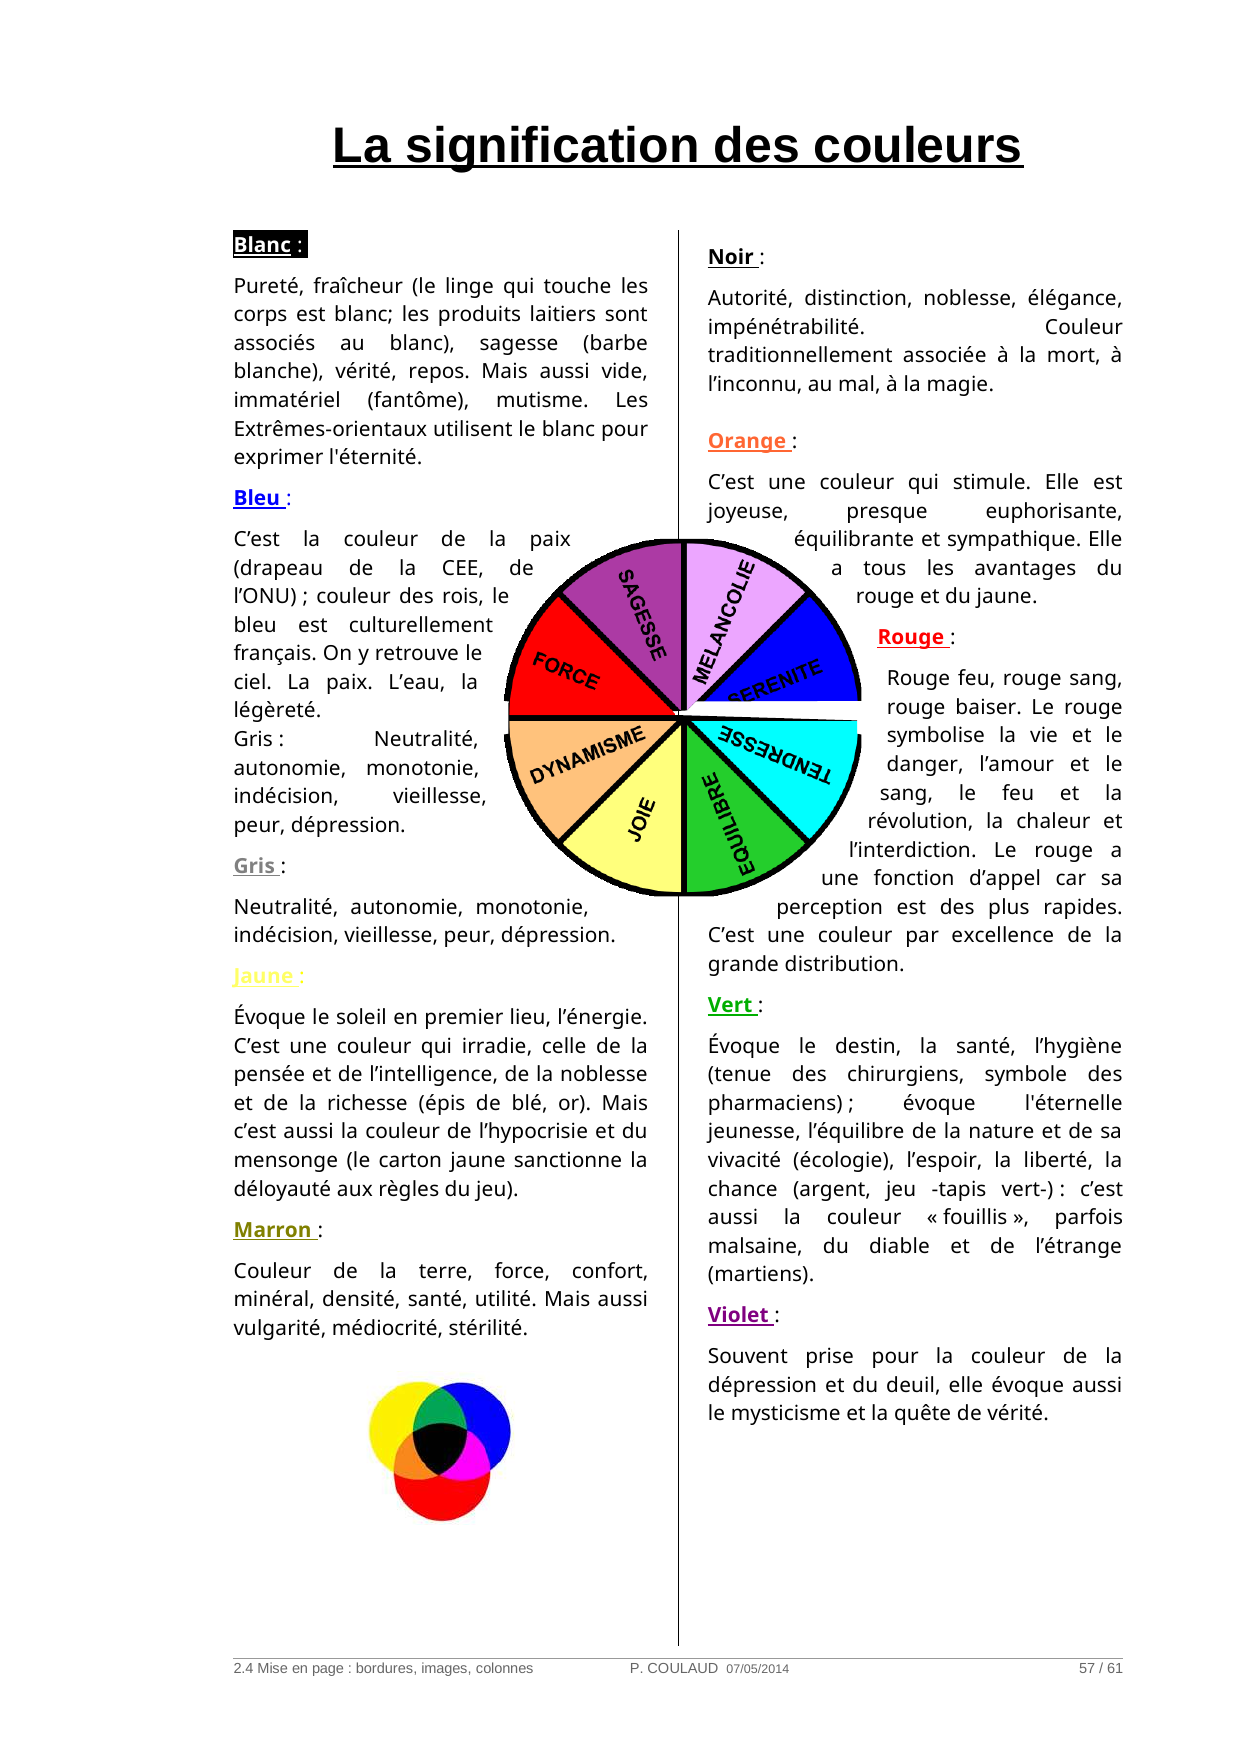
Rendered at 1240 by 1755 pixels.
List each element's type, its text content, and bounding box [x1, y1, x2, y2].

text C’est la couleur de la paix (drapeau de la CEE, de l’ONU) ; couleur des rois, le bleu est culturellement français. On y retrouve le ciel. La paix. L’eau, la légèreté. [233, 524, 649, 638]
text Blanc : [233, 230, 649, 258]
text Rouge feu, rouge sang, rouge baiser. Le rouge symbolise la vie et le danger, l’amour et le sang, le feu et la révolution, la chaleur et l’interdiction. Le rouge a une fonction d’appel car sa perception est des plus rapides. C’est une couleur par excellence de la grande distribution. [708, 635, 1123, 834]
picture [835, 1367, 995, 1527]
text Gris : [233, 708, 649, 736]
text Jaune : [233, 818, 649, 847]
text Autorité, distinction, noblesse, élégance, impénétrabilité. Couleur traditionnellement associée à la mort, à l’inconnu, au mal, à la magie. [708, 283, 1123, 397]
picture [366, 1228, 516, 1382]
text Gris : Neutralité, autonomie, monotonie, indécision, vieillesse, peur, dépression. [233, 638, 649, 695]
text Marron : [233, 1072, 649, 1100]
text Neutralité, autonomie, monotonie, indécision, vieillesse, peur, dépression. [233, 749, 649, 806]
text La signification des couleurs [233, 117, 1123, 173]
text C’est une couleur qui stimule. Elle est joyeuse, presque euphorisante, équilibrante et sympathique. Elle a tous les avantages du rouge et du jaune. [708, 467, 1123, 581]
text Pureté, fraîcheur (le linge qui touche les corps est blanc; les produits laitiers sont associés au blanc), sagesse (barbe blanche), vérité, repos. Mais aussi vide, immatériel (fantôme), mutisme. Les Extrêmes-orientaux utilisent le blanc pour exprimer l'éternité. [233, 271, 649, 471]
text Rouge : [708, 594, 1123, 622]
text Orange : [708, 426, 1123, 454]
text Noir : [708, 242, 1123, 271]
text Évoque le destin, la santé, l’hygiène (tenue des chirurgiens, symbole des pharmaciens) ; évoque l'éternelle jeunesse, l’équilibre de la nature et de sa vivacité (écologie), l’espoir, la liberté, la chance (argent, jeu -tapis vert-) : c’est aussi la couleur « fouillis », parfois malsaine, du diable et de l’étrange (martiens). [708, 888, 1123, 1145]
text Couleur de la terre, force, confort, minéral, densité, santé, utilité. Mais aussi vulgarité, médiocrité, stérilité. [233, 1113, 649, 1198]
text Évoque le soleil en premier lieu, l’énergie. C’est une couleur qui irradie, celle de la pensée et de l’intelligence, de la noblesse et de la richesse (épis de blé, or). Mais c’est aussi la couleur de l’hypocrisie et du mensonge (le carton jaune sanctionne la déloyauté aux règles du jeu). [233, 859, 649, 1059]
text Violet : [708, 1157, 1123, 1186]
text Souvent prise pour la couleur de la dépression et du deuil, elle évoque aussi le mysticisme et la quête de vérité. [708, 1198, 1123, 1284]
text Vert : [708, 847, 1123, 876]
text Bleu : [233, 483, 649, 512]
